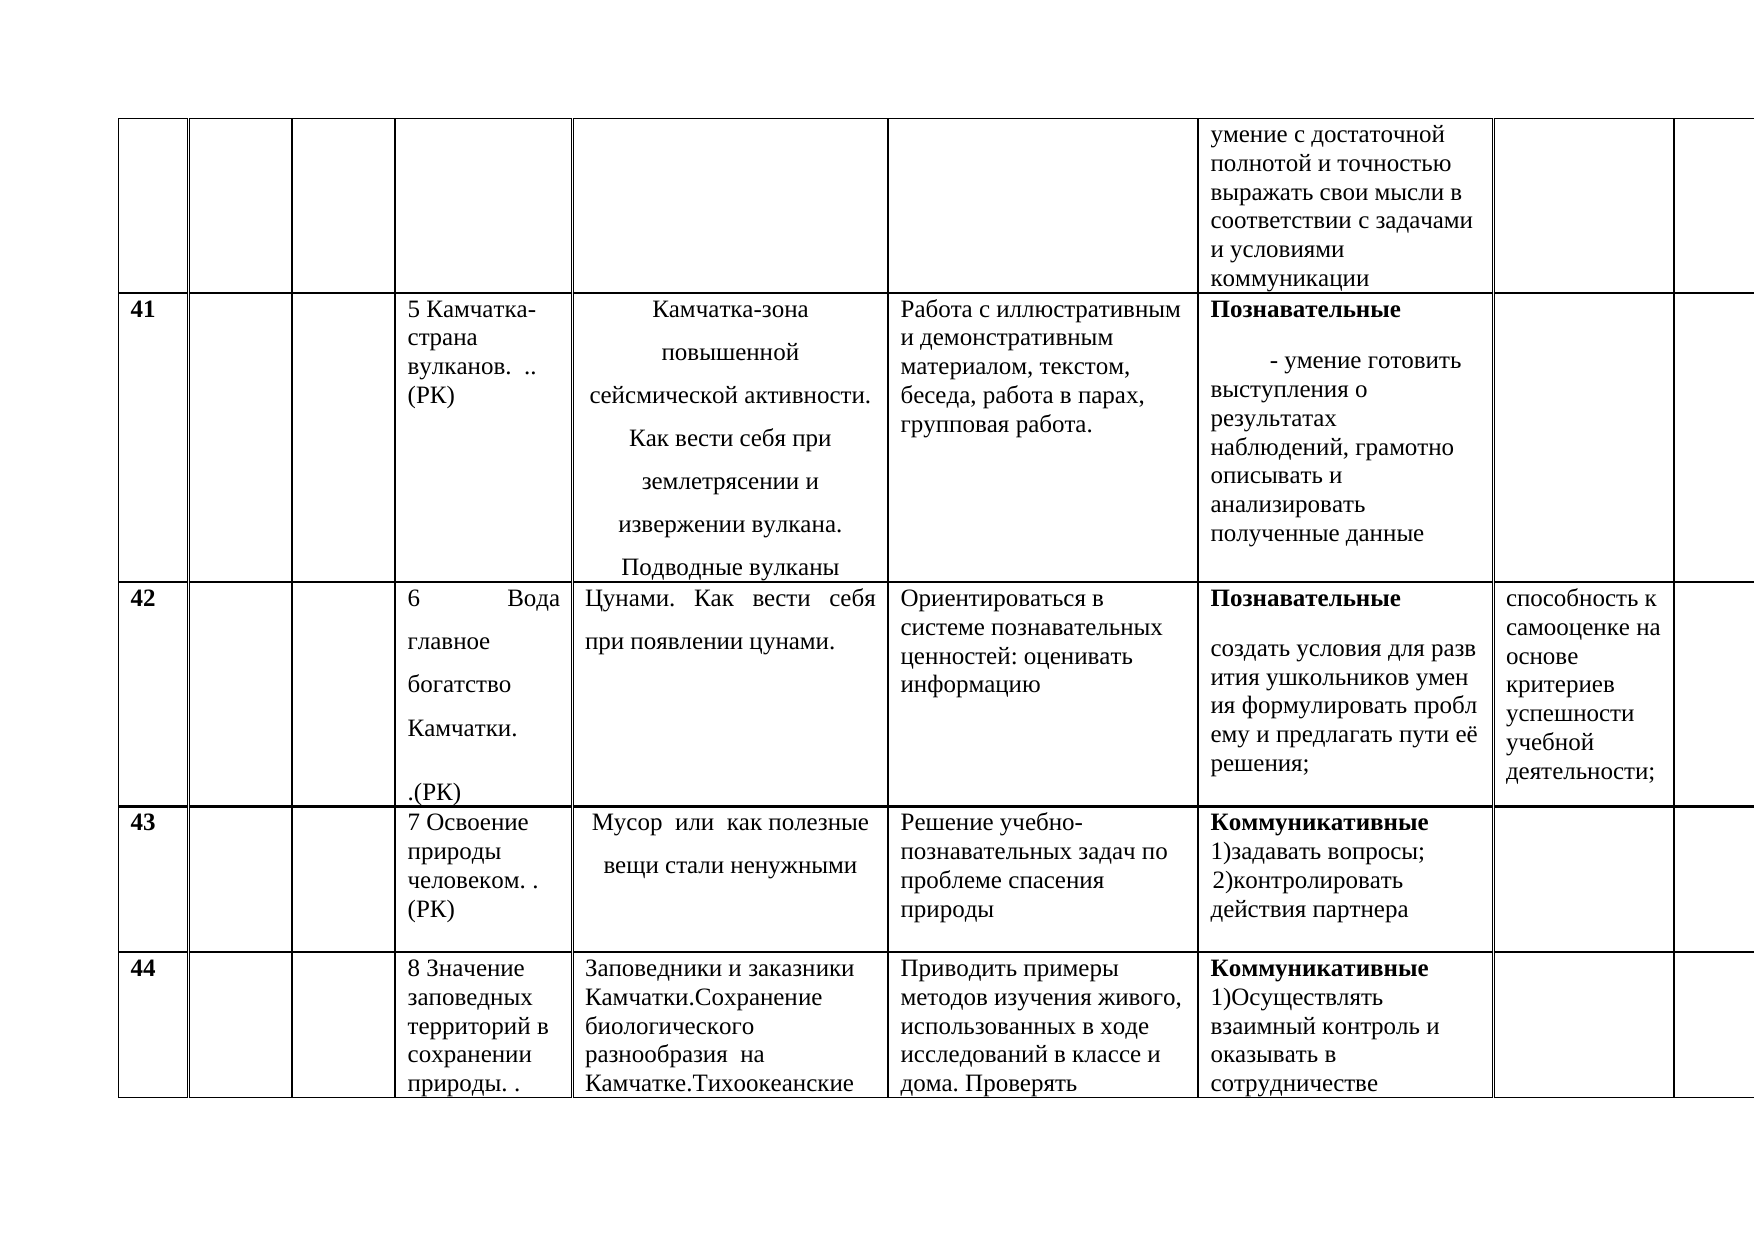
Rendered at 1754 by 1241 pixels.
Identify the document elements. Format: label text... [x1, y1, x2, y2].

table_cell [293, 119, 394, 292]
table_cell 8 Значение заповедных территорий в сохранении природы. . [396, 953, 571, 1097]
table_cell Цунами. Как вести себя при появлении цунами. [574, 583, 887, 805]
table_cell Коммуникативные 1)Осуществлять взаимный контроль и оказывать в сотрудничестве [1199, 953, 1492, 1097]
table_cell 44 [119, 953, 187, 1097]
table_cell 42 [119, 583, 187, 805]
table_cell [1495, 119, 1673, 292]
table_cell [1675, 294, 1754, 581]
table_cell 7 Освоение природы человеком. .(РК) [396, 808, 571, 951]
table_cell [190, 953, 291, 1097]
table_cell [293, 583, 394, 805]
table_cell Познавательные - умение готовить выступления о результатах наблюдений, грамотно описывать и анализировать полученные данные [1199, 294, 1492, 581]
table_cell [1495, 294, 1673, 581]
table_cell [293, 953, 394, 1097]
table_cell [396, 119, 571, 292]
table_cell [293, 294, 394, 581]
table_cell Заповедники и заказники Камчатки.Сохранение биологического разнообразия на Камчатке.Тихоокеанские [574, 953, 887, 1097]
table_cell [1495, 953, 1673, 1097]
table_cell [1675, 119, 1754, 292]
table_cell [190, 808, 291, 951]
table_cell способность к самооценке на основе критериев успешности учебной деятельности; [1495, 583, 1673, 805]
table_cell умение с достаточной полнотой и точностью выражать свои мысли в соответствии с задачами и условиями коммуникации [1199, 119, 1492, 292]
table_cell 5 Камчатка-страна вулканов. ..(РК) [396, 294, 571, 581]
table_cell [190, 119, 291, 292]
table_cell 41 [119, 294, 187, 581]
table_cell [1675, 583, 1754, 805]
table_cell 6 Вода главное богатство Камчатки. .(РК) [396, 583, 571, 805]
table_cell [1495, 808, 1673, 951]
table_cell Решение учебно-познавательных задач по проблеме спасения природы [889, 808, 1197, 951]
table_cell [1675, 953, 1754, 1097]
table_cell Мусор или как полезные вещи стали ненужными [574, 808, 887, 951]
table_cell Камчатка-зона повышенной сейсмической активности. Как вести себя при землетрясении и извержении вулкана. Подводные вулканы [574, 294, 887, 581]
table_cell Познавательные создать условия для развития ушкольников умения формулировать проблему и предлагать пути её решения; [1199, 583, 1492, 805]
table_cell Ориентироваться в системе познавательных ценностей: оценивать информацию [889, 583, 1197, 805]
table_cell [190, 583, 291, 805]
table_cell Приводить примеры методов изучения живого, использованных в ходе исследований в классе и дома. Проверять [889, 953, 1197, 1097]
table_cell [293, 808, 394, 951]
table_cell [1675, 808, 1754, 951]
table_cell Работа с иллюстративным и демонстративным материалом, текстом, беседа, работа в парах, групповая работа. [889, 294, 1197, 581]
table_cell [574, 119, 887, 292]
table_cell [119, 119, 187, 292]
table_cell [190, 294, 291, 581]
table_cell [889, 119, 1197, 292]
table_cell 43 [119, 808, 187, 951]
table_cell Коммуникативные 1)задавать вопросы; 2)контролировать действия партнера [1199, 808, 1492, 951]
